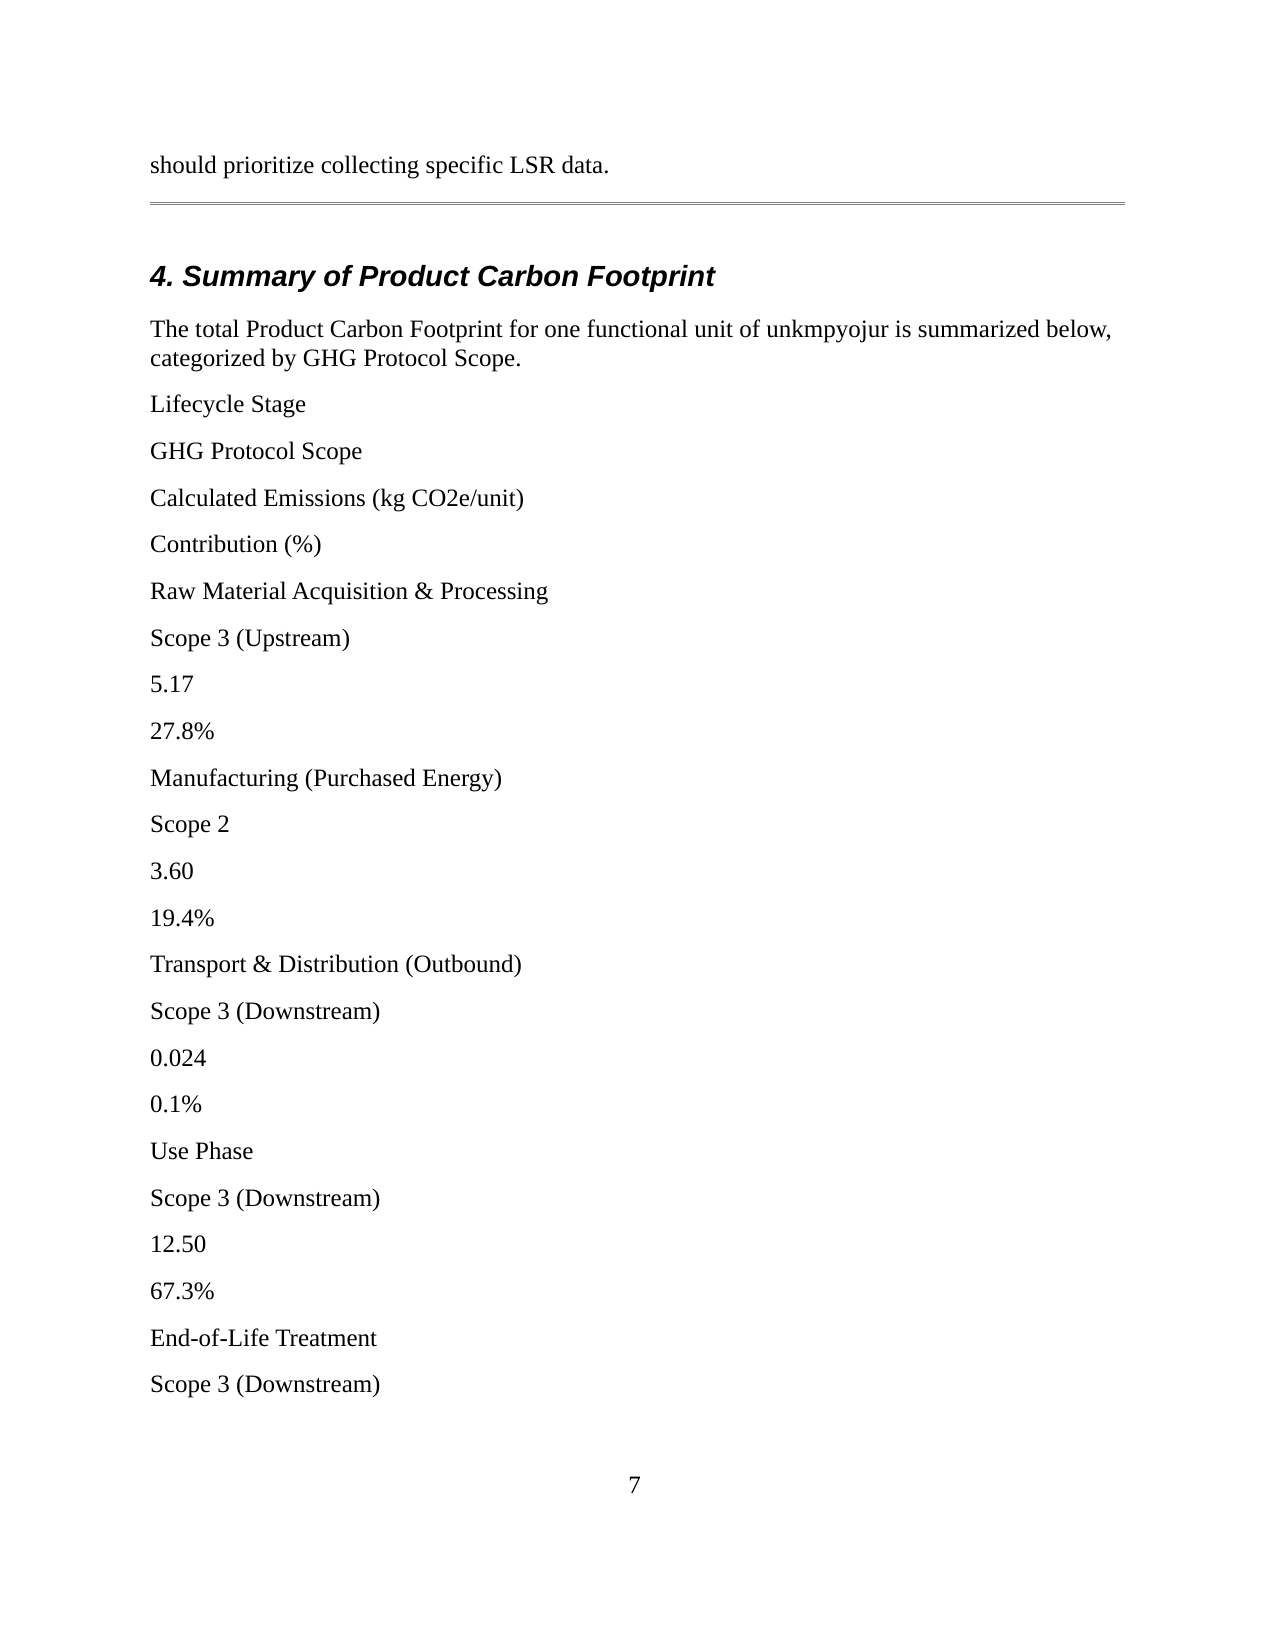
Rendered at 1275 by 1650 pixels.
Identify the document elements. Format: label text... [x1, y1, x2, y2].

text 67.3% [150, 1276, 1125, 1305]
text 0.024 [150, 1043, 1125, 1071]
text Scope 2 [150, 809, 1125, 838]
text Scope 3 (Downstream) [150, 996, 1125, 1025]
text Calculated Emissions (kg CO2e/unit) [150, 483, 1125, 511]
text End-of-Life Treatment [150, 1323, 1125, 1351]
text The total Product Carbon Footprint for one functional unit of unkmpyojur is summarized below, categorized by GHG Protocol Scope. [150, 314, 1125, 371]
text Scope 3 (Upstream) [150, 623, 1125, 651]
text Lifecycle Stage [150, 389, 1125, 418]
text 12.50 [150, 1229, 1125, 1258]
subtitle 4. Summary of Product Carbon Footprint [150, 259, 1125, 292]
text GHG Protocol Scope [150, 436, 1125, 465]
text should prioritize collecting specific LSR data. [150, 150, 1125, 179]
text 27.8% [150, 716, 1125, 745]
text Scope 3 (Downstream) [150, 1369, 1125, 1398]
text Raw Material Acquisition & Processing [150, 576, 1125, 605]
text 19.4% [150, 903, 1125, 931]
text 0.1% [150, 1089, 1125, 1118]
text Scope 3 (Downstream) [150, 1183, 1125, 1211]
text Transport & Distribution (Outbound) [150, 949, 1125, 978]
text Contribution (%) [150, 529, 1125, 558]
text 5.17 [150, 669, 1125, 698]
text 3.60 [150, 856, 1125, 885]
text Use Phase [150, 1136, 1125, 1165]
text Manufacturing (Purchased Energy) [150, 763, 1125, 791]
